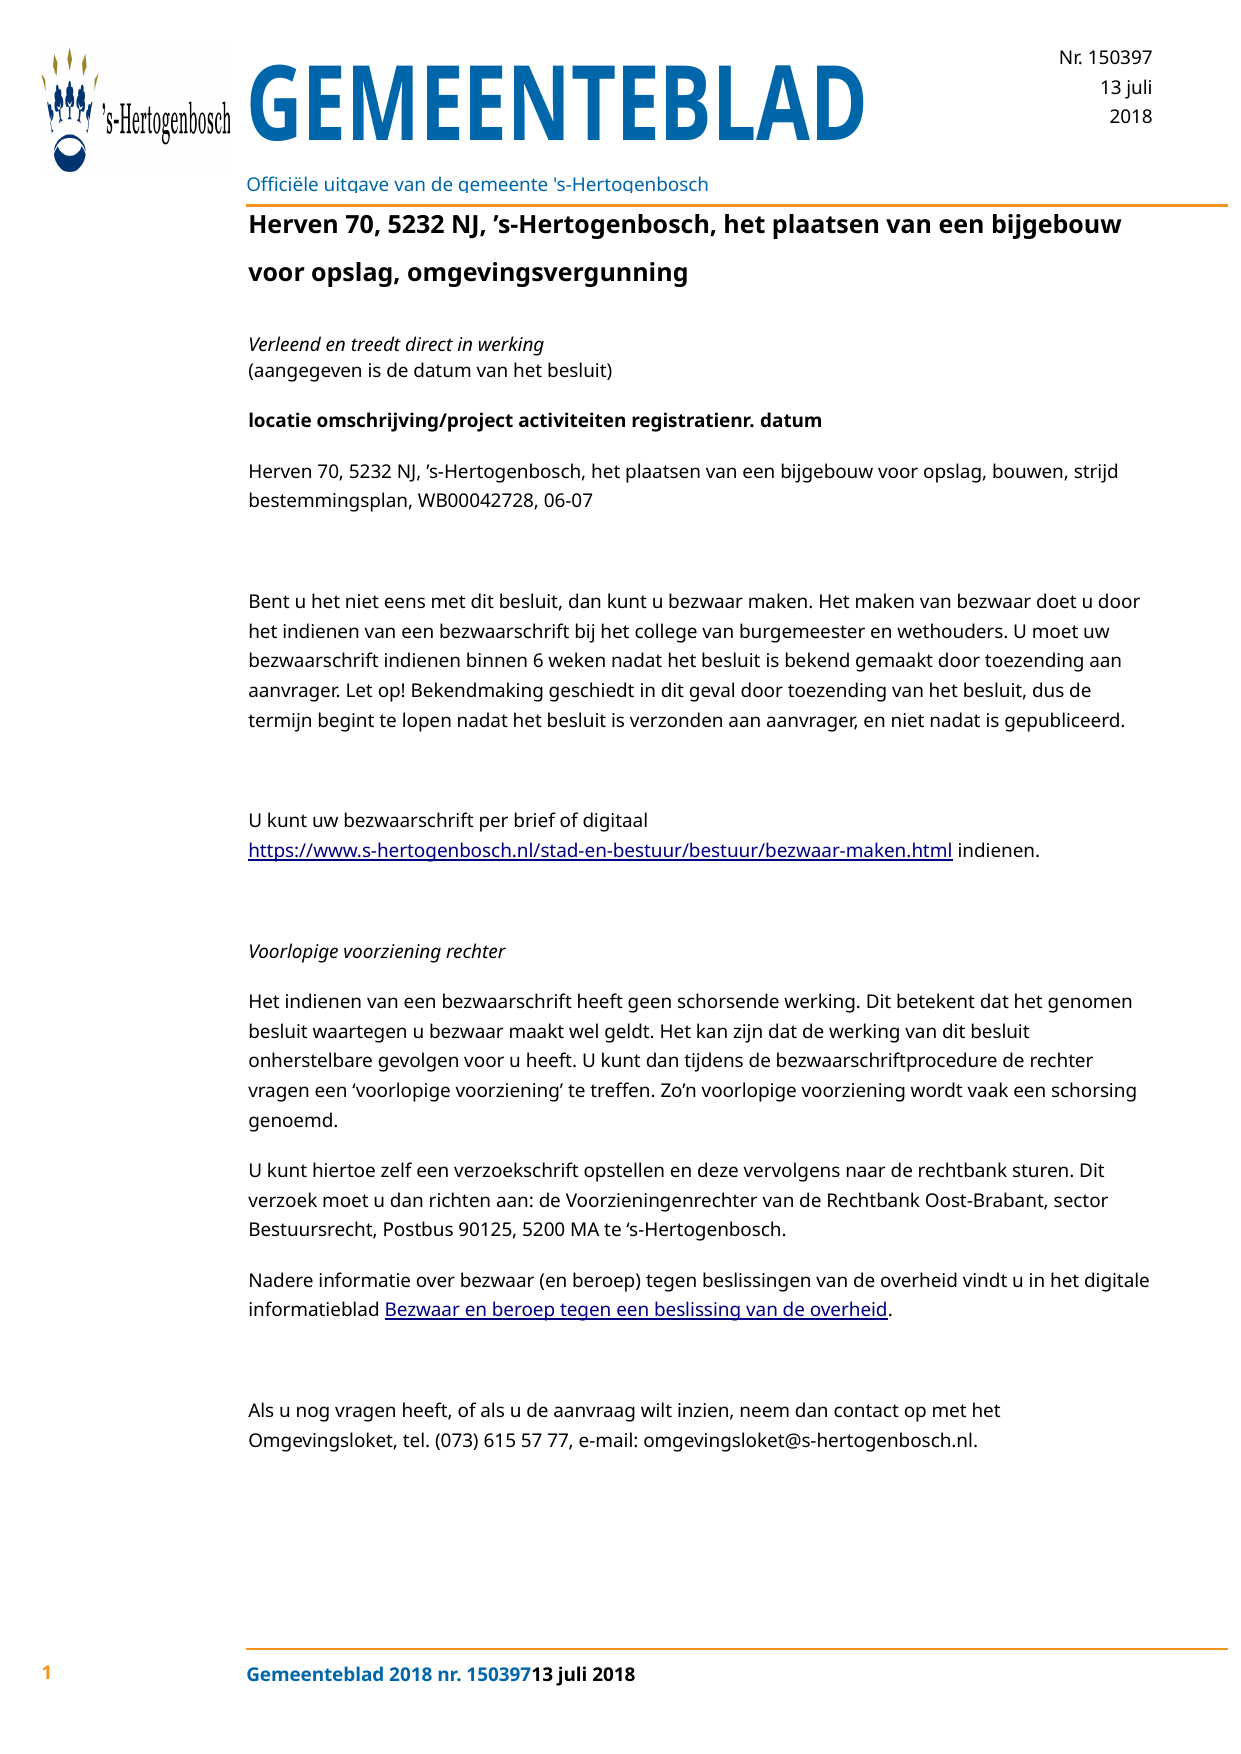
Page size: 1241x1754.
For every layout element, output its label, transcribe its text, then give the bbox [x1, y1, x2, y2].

picture [41, 47, 231, 172]
text U kunt uw bezwaarschrift per brief of digitaal https://www.s-hertogenbosch.nl/stad-en-bestuur/bestuur/bezwaar-maken.html indienen. [248, 808, 1152, 863]
text Verleend en treedt direct in werking [248, 331, 1152, 357]
text Nadere informatie over bezwaar (en beroep) tegen beslissingen van de overheid vindt u in het digitale informatieblad Bezwaar en beroep tegen een beslissing van de overheid. [248, 1267, 1152, 1322]
text Het indienen van een bezwaarschrift heeft geen schorsende werking. Dit betekent dat het genomen besluit waartegen u bezwaar maakt wel geldt. Het kan zijn dat de werking van dit besluit onherstelbare gevolgen voor u heeft. U kunt dan tijdens de bezwaarschriftprocedure de rechter vragen een ‘voorlopige voorziening’ te treffen. Zo’n voorlopige voorziening wordt vaak een schorsing genoemd. [248, 988, 1152, 1132]
text Als u nog vragen heeft, of als u de aanvraag wilt inzien, neem dan contact op met het Omgevingsloket, tel. (073) 615 57 77, e-mail: omgevingsloket@s-hertogenbosch.nl. [248, 1397, 1152, 1452]
text locatie omschrijving/project activiteiten registratienr. datum [248, 408, 1152, 433]
text Herven 70, 5232 NJ, ’s-Hertogenbosch, het plaatsen van een bijgebouw voor opslag, omgevingsvergunning [248, 207, 1152, 288]
text U kunt hiertoe zelf een verzoekschrift opstellen en deze vervolgens naar de rechtbank sturen. Dit verzoek moet u dan richten aan: de Voorzieningenrechter van de Rechtbank Oost-Brabant, sector Bestuursrecht, Postbus 90125, 5200 MA te ‘s-Hertogenbosch. [248, 1157, 1152, 1242]
text (aangegeven is de datum van het besluit) [248, 357, 1152, 383]
text Bent u het niet eens met dit besluit, dan kunt u bezwaar maken. Het maken van bezwaar doet u door het indienen van een bezwaarschrift bij het college van burgemeester en wethouders. U moet uw bezwaarschrift indienen binnen 6 weken nadat het besluit is bekend gemaakt door toezending aan aanvrager. Let op! Bekendmaking geschiedt in dit geval door toezending van het besluit, dus de termijn begint te lopen nadat het besluit is verzonden aan aanvrager, en niet nadat is gepubliceerd. [248, 588, 1152, 732]
text Voorlopige voorziening rechter [248, 938, 1152, 964]
text Herven 70, 5232 NJ, ’s-Hertogenbosch, het plaatsen van een bijgebouw voor opslag, bouwen, strijd bestemmingsplan, WB00042728, 06-07 [248, 458, 1152, 513]
